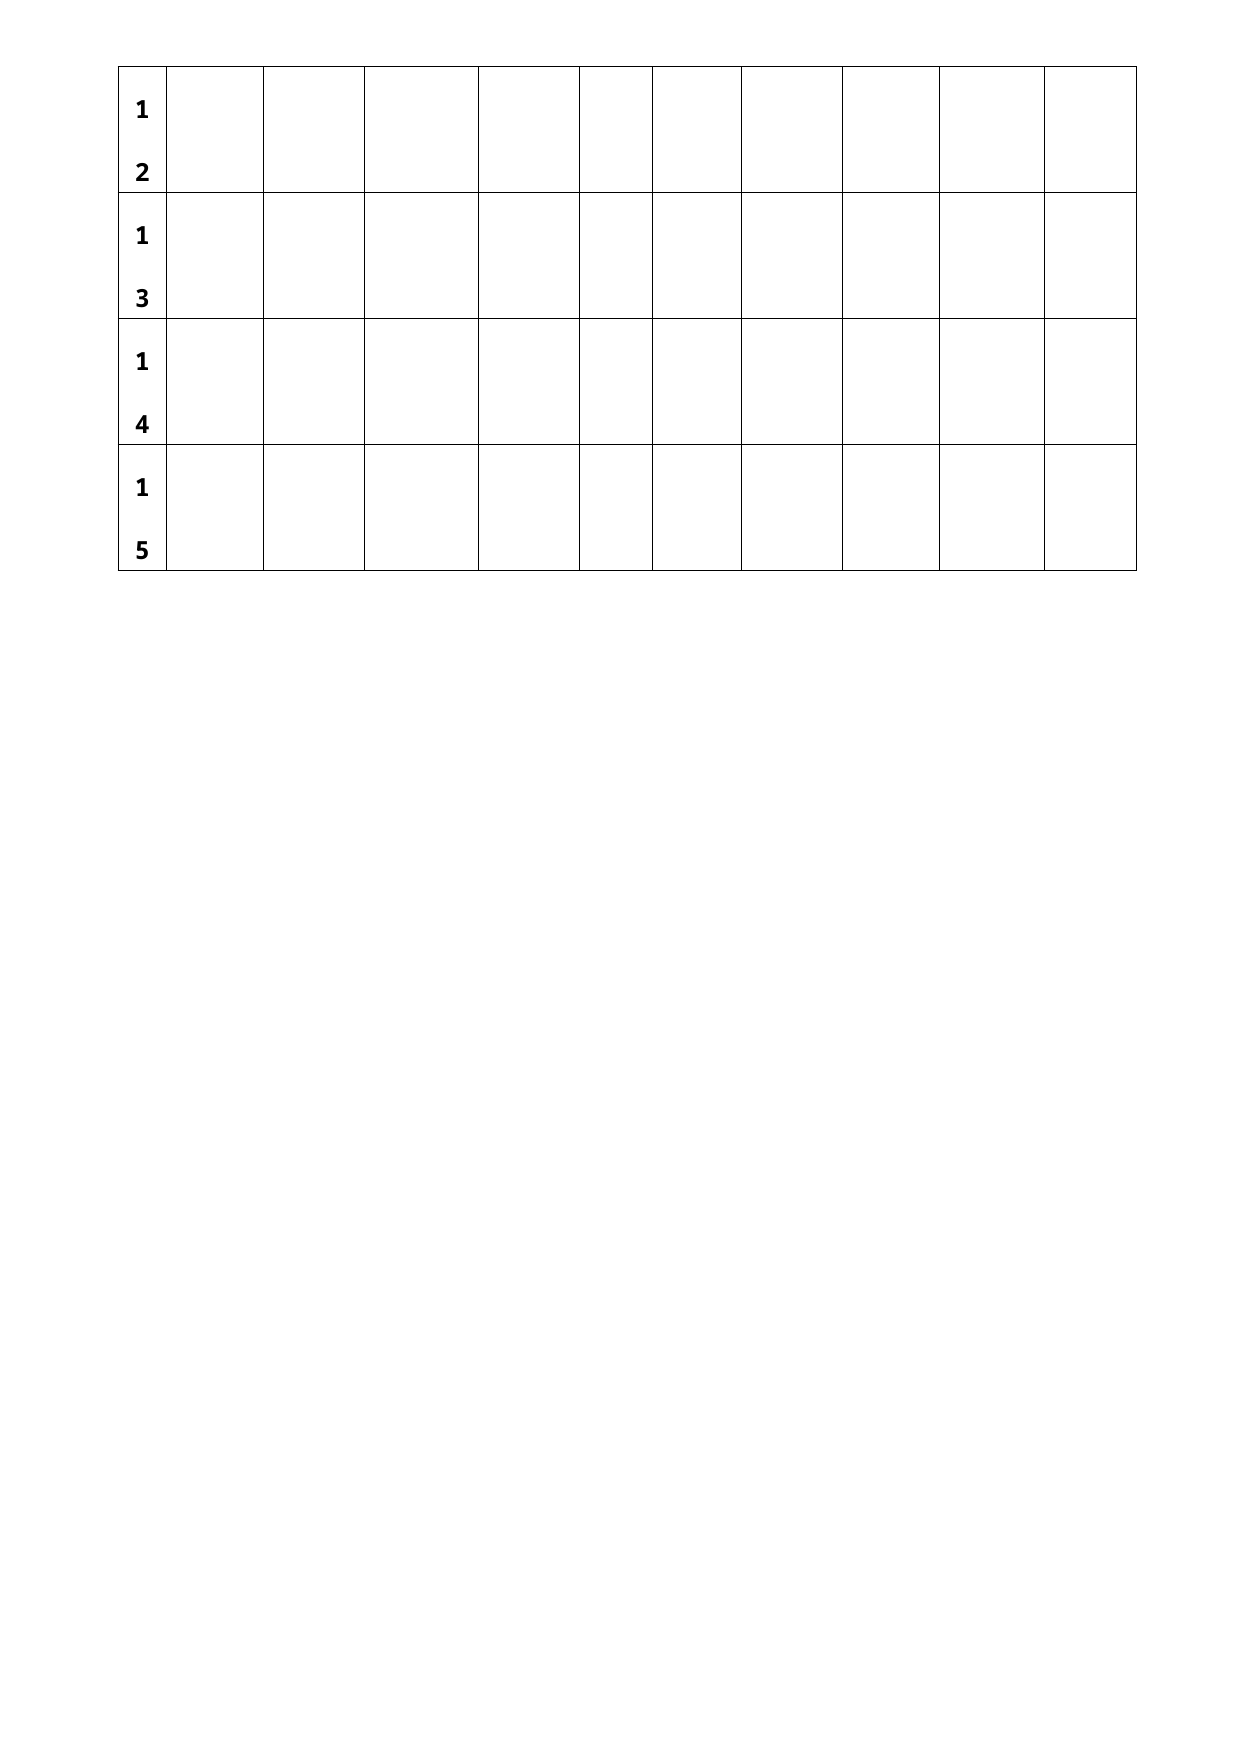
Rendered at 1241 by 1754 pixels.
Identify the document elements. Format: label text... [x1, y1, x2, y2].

table_cell [1045, 319, 1136, 444]
table_cell [167, 193, 263, 318]
table_cell [580, 67, 652, 192]
table_cell 13 [119, 193, 166, 318]
table_cell [742, 67, 842, 192]
table_cell [742, 193, 842, 318]
table_cell [1045, 193, 1136, 318]
table_cell 15 [119, 445, 166, 570]
table_cell [1045, 67, 1136, 192]
table_cell [940, 193, 1044, 318]
table_cell [167, 319, 263, 444]
table_cell [843, 319, 939, 444]
table_cell [264, 67, 364, 192]
table_cell [653, 319, 741, 444]
table_cell [365, 67, 478, 192]
table_cell [264, 319, 364, 444]
table_cell [742, 319, 842, 444]
table_cell [479, 67, 579, 192]
table_cell [479, 319, 579, 444]
table_cell [365, 445, 478, 570]
table_cell [580, 445, 652, 570]
table_cell [167, 67, 263, 192]
table_cell [580, 193, 652, 318]
table_cell [940, 67, 1044, 192]
table_cell [843, 67, 939, 192]
table_cell [479, 193, 579, 318]
table_cell [940, 445, 1044, 570]
table_cell [940, 319, 1044, 444]
table_cell 14 [119, 319, 166, 444]
table_cell 12 [119, 67, 166, 192]
table_cell [167, 445, 263, 570]
table_cell [264, 445, 364, 570]
table_cell [653, 193, 741, 318]
table_cell [264, 193, 364, 318]
table_cell [843, 445, 939, 570]
table_cell [653, 67, 741, 192]
table_cell [742, 445, 842, 570]
table_cell [1045, 445, 1136, 570]
table_cell [653, 445, 741, 570]
table_cell [365, 193, 478, 318]
table_cell [479, 445, 579, 570]
table_cell [580, 319, 652, 444]
table_cell [365, 319, 478, 444]
table_cell [843, 193, 939, 318]
